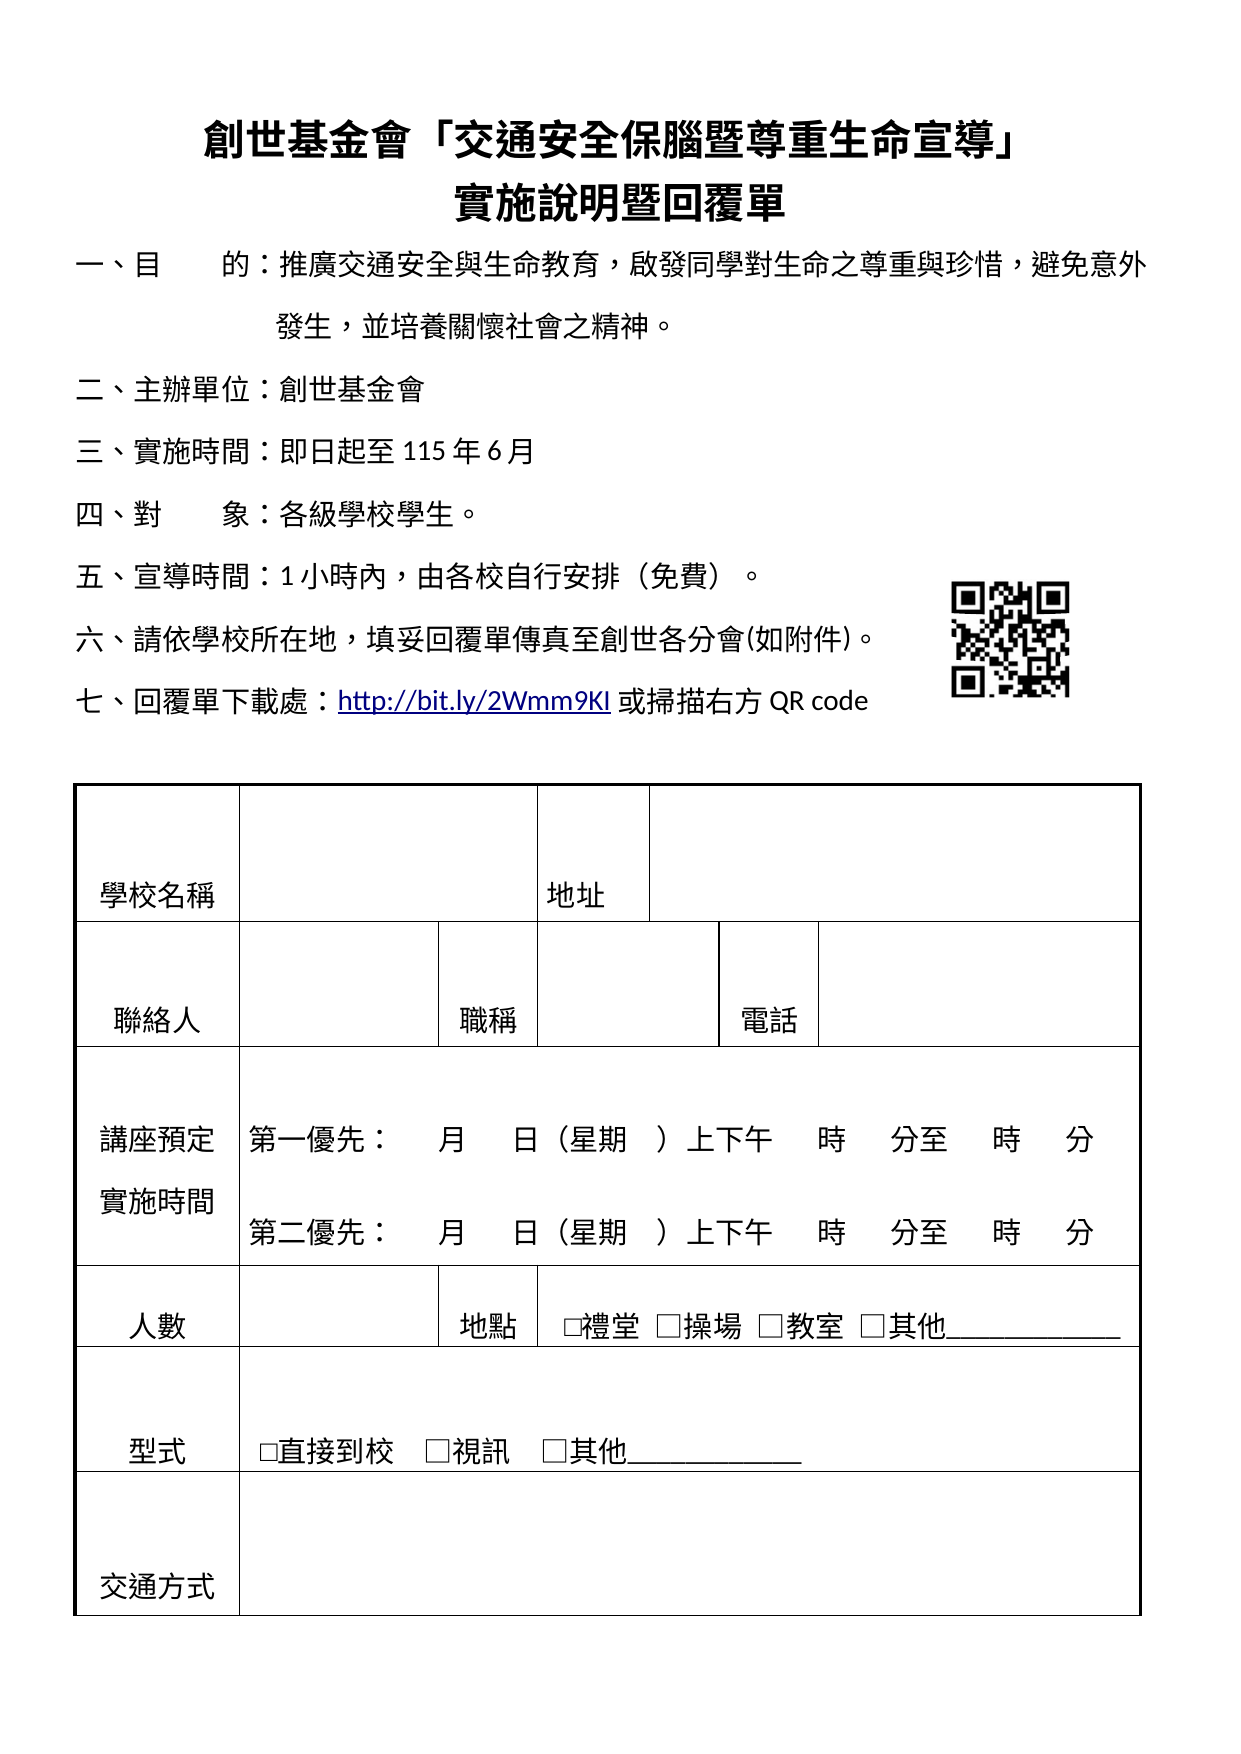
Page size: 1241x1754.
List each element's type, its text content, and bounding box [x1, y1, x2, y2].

text 七、回覆單下載處：http://bit.ly/2Wmm9KI 或掃描右方QR code [75, 658, 1165, 721]
table_cell [240, 922, 438, 1046]
table_header 學校名稱 [77, 786, 239, 921]
text 五、宣導時間：1小時內，由各校自行安排（免費）。 [75, 533, 1165, 596]
table_cell 電話 [720, 922, 818, 1046]
text 實施說明暨回覆單 [75, 158, 1165, 221]
text 創世基金會「交通安全保腦暨尊重生命宣導」 [75, 96, 1165, 158]
text 二、主辦單位：創世基金會 [75, 346, 1165, 408]
table_cell 交通方式 [77, 1472, 239, 1614]
table_cell 型式 [77, 1347, 239, 1471]
table_cell □直接到校 □視訊 □其他____________ [240, 1347, 1139, 1471]
table_cell [240, 1266, 438, 1346]
table_cell 職稱 [439, 922, 537, 1046]
text 一、目 的：推廣交通安全與生命教育，啟發同學對生命之尊重與珍惜，避免意外發生，並培養關懷社會之精神。 [75, 221, 1165, 346]
table_cell [240, 1472, 1139, 1614]
table_cell 聯絡人 [77, 922, 239, 1046]
table_cell 人數 [77, 1266, 239, 1346]
table_cell □禮堂 □操場 □教室 □其他____________ [538, 1266, 1139, 1346]
table_header [240, 786, 537, 921]
text [1050, 596, 1165, 658]
table_header 地址 [538, 786, 649, 921]
table_cell 地點 [439, 1266, 537, 1346]
table_header [650, 786, 1139, 921]
text 六、請依學校所在地，填妥回覆單傳真至創世各分會(如附件)。 [75, 596, 970, 658]
table_cell [538, 922, 718, 1046]
table_cell 講座預定 實施時間 [77, 1047, 239, 1264]
text 四、對 象：各級學校學生。 [75, 471, 1165, 533]
table_cell 第一優先： 月 日（星期 ）上下午 時 分至 時 分 第二優先： 月 日（星期 ）上下午 時 分至 時 分 [240, 1047, 1139, 1264]
text 三、實施時間：即日起至115年6月 [75, 408, 1165, 471]
table_cell [819, 922, 1139, 1046]
